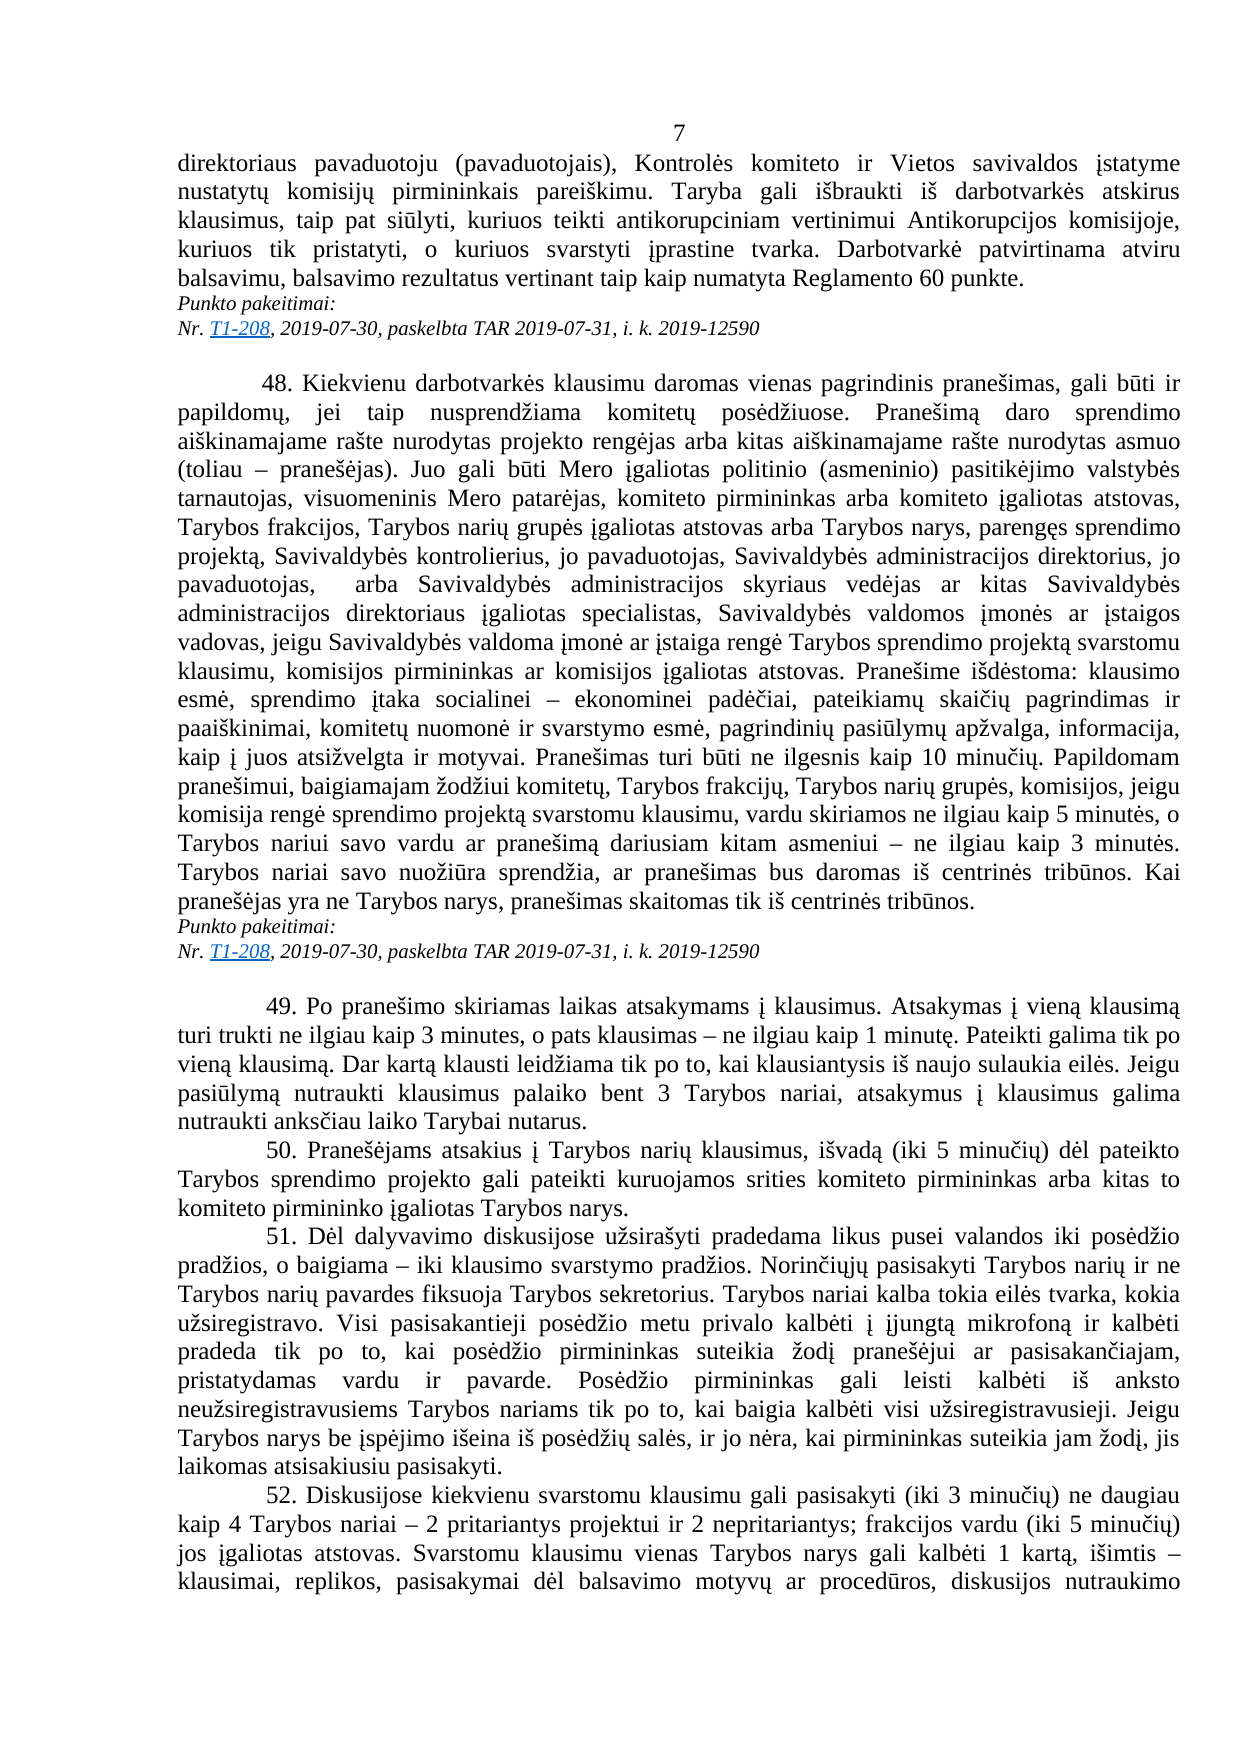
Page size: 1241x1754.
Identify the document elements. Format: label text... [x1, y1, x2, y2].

text 48. Kiekvienu darbotvarkės klausimu daromas vienas pagrindinis pranešimas, gali būti ir papildomų, jei taip nusprendžiama komitetų posėdžiuose. Pranešimą daro sprendimo aiškinamajame rašte nurodytas projekto rengėjas arba kitas aiškinamajame rašte nurodytas asmuo (toliau – pranešėjas). Juo gali būti Mero įgaliotas politinio (asmeninio) pasitikėjimo valstybės tarnautojas, visuomeninis Mero patarėjas, komiteto pirmininkas arba komiteto įgaliotas atstovas, Tarybos frakcijos, Tarybos narių grupės įgaliotas atstovas arba Tarybos narys, parengęs sprendimo projektą, Savivaldybės kontrolierius, jo pavaduotojas, Savivaldybės administracijos direktorius, jo pavaduotojas, arba Savivaldybės administracijos skyriaus vedėjas ar kitas Savivaldybės administracijos direktoriaus įgaliotas specialistas, Savivaldybės valdomos įmonės ar įstaigos vadovas, jeigu Savivaldybės valdoma įmonė ar įstaiga rengė Tarybos sprendimo projektą svarstomu klausimu, komisijos pirmininkas ar komisijos įgaliotas atstovas. Pranešime išdėstoma: klausimo esmė, sprendimo įtaka socialinei – ekonominei padėčiai, pateikiamų skaičių pagrindimas ir paaiškinimai, komitetų nuomonė ir svarstymo esmė, pagrindinių pasiūlymų apžvalga, informacija, kaip į juos atsižvelgta ir motyvai. Pranešimas turi būti ne ilgesnis kaip 10 minučių. Papildomam pranešimui, baigiamajam žodžiui komitetų, Tarybos frakcijų, Tarybos narių grupės, komisijos, jeigu komisija rengė sprendimo projektą svarstomu klausimu, vardu skiriamos ne ilgiau kaip 5 minutės, o Tarybos nariui savo vardu ar pranešimą dariusiam kitam asmeniui – ne ilgiau kaip 3 minutės. Tarybos nariai savo nuožiūra sprendžia, ar pranešimas bus daromas iš centrinės tribūnos. Kai pranešėjas yra ne Tarybos narys, pranešimas skaitomas tik iš centrinės tribūnos. [177, 368, 1181, 914]
text Nr. T1-208, 2019-07-30, paskelbta TAR 2019-07-31, i. k. 2019-12590 [177, 938, 1181, 963]
text Punkto pakeitimai: [177, 914, 1181, 938]
text 52. Diskusijose kiekvienu svarstomu klausimu gali pasisakyti (iki 3 minučių) ne daugiau kaip 4 Tarybos nariai – 2 pritariantys projektui ir 2 nepritariantys; frakcijos vardu (iki 5 minučių) jos įgaliotas atstovas. Svarstomu klausimu vienas Tarybos narys gali kalbėti 1 kartą, išimtis – klausimai, replikos, pasisakymai dėl balsavimo motyvų ar procedūros, diskusijos nutraukimo [177, 1480, 1181, 1595]
text 50. Pranešėjams atsakius į Tarybos narių klausimus, išvadą (iki 5 minučių) dėl pateikto Tarybos sprendimo projekto gali pateikti kuruojamos srities komiteto pirmininkas arba kitas to komiteto pirmininko įgaliotas Tarybos narys. [177, 1135, 1181, 1221]
text 49. Po pranešimo skiriamas laikas atsakymams į klausimus. Atsakymas į vieną klausimą turi trukti ne ilgiau kaip 3 minutes, o pats klausimas – ne ilgiau kaip 1 minutę. Pateikti galima tik po vieną klausimą. Dar kartą klausti leidžiama tik po to, kai klausiantysis iš naujo sulaukia eilės. Jeigu pasiūlymą nutraukti klausimus palaiko bent 3 Tarybos nariai, atsakymus į klausimus galima nutraukti anksčiau laiko Tarybai nutarus. [177, 991, 1181, 1135]
text 51. Dėl dalyvavimo diskusijose užsirašyti pradedama likus pusei valandos iki posėdžio pradžios, o baigiama – iki klausimo svarstymo pradžios. Norinčiųjų pasisakyti Tarybos narių ir ne Tarybos narių pavardes fiksuoja Tarybos sekretorius. Tarybos nariai kalba tokia eilės tvarka, kokia užsiregistravo. Visi pasisakantieji posėdžio metu privalo kalbėti į įjungtą mikrofoną ir kalbėti pradeda tik po to, kai posėdžio pirmininkas suteikia žodį pranešėjui ar pasisakančiajam, pristatydamas vardu ir pavarde. Posėdžio pirmininkas gali leisti kalbėti iš anksto neužsiregistravusiems Tarybos nariams tik po to, kai baigia kalbėti visi užsiregistravusieji. Jeigu Tarybos narys be įspėjimo išeina iš posėdžių salės, ir jo nėra, kai pirmininkas suteikia jam žodį, jis laikomas atsisakiusiu pasisakyti. [177, 1221, 1181, 1480]
text Nr. T1-208, 2019-07-30, paskelbta TAR 2019-07-31, i. k. 2019-12590 [177, 315, 1181, 339]
text Punkto pakeitimai: [177, 291, 1181, 315]
text direktoriaus pavaduotoju (pavaduotojais), Kontrolės komiteto ir Vietos savivaldos įstatyme nustatytų komisijų pirmininkais pareiškimu. Taryba gali išbraukti iš darbotvarkės atskirus klausimus, taip pat siūlyti, kuriuos teikti antikorupciniam vertinimui Antikorupcijos komisijoje, kuriuos tik pristatyti, o kuriuos svarstyti įprastine tvarka. Darbotvarkė patvirtinama atviru balsavimu, balsavimo rezultatus vertinant taip kaip numatyta Reglamento 60 punkte. [177, 148, 1181, 291]
